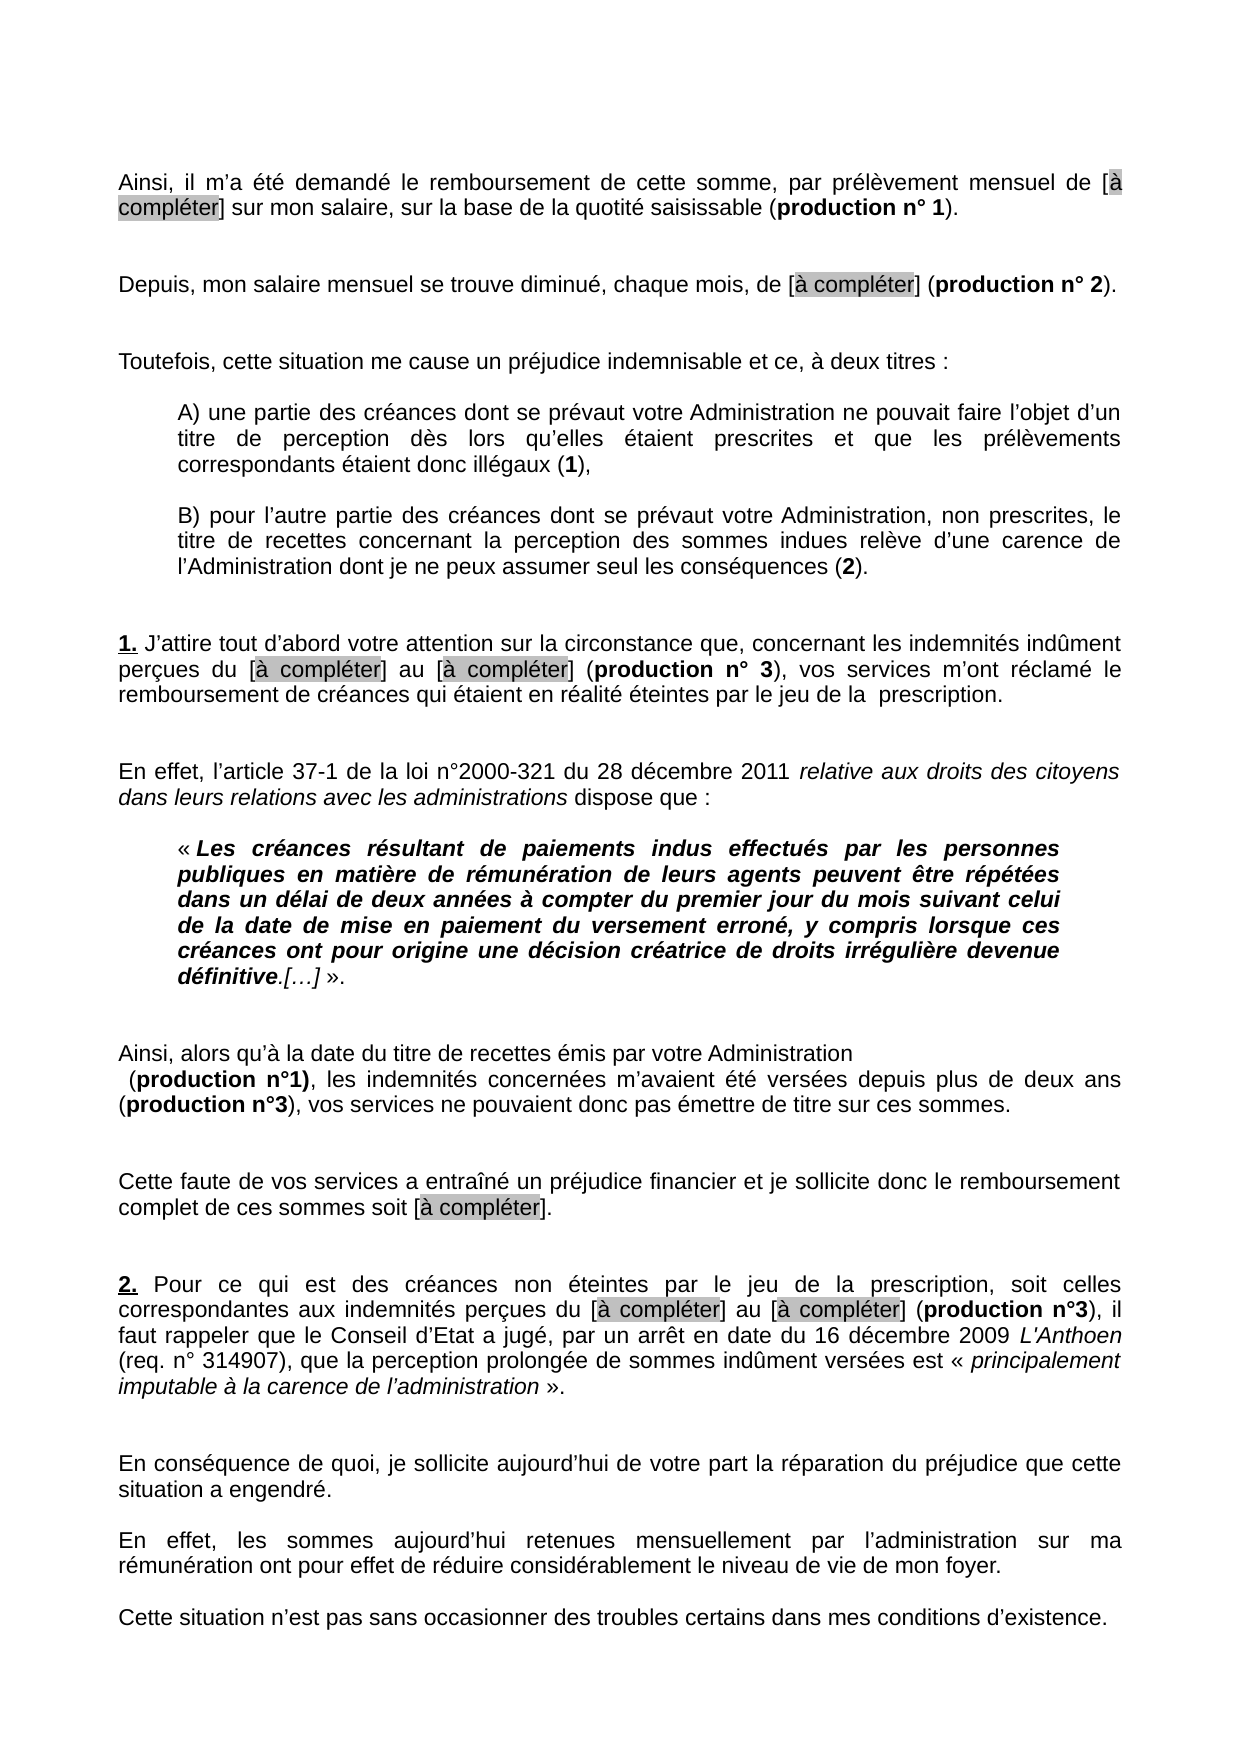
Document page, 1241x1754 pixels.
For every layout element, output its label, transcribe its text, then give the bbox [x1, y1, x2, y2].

text Cette faute de vos services a entraîné un préjudice financier et je sollicite donc le remboursement complet de ces sommes soit [à compléter]. [118, 1169, 1122, 1220]
text En effet, l’article 37-1 de la loi n°2000-321 du 28 décembre 2011 relative aux droits des citoyens dans leurs relations avec les administrations dispose que : [118, 759, 1122, 810]
text 2. Pour ce qui est des créances non éteintes par le jeu de la prescription, soit celles correspondantes aux indemnités perçues du [à compléter] au [à compléter] (production n°3), il faut rappeler que le Conseil d’Etat a jugé, par un arrêt en date du 16 décembre 2009 L'Anthoen (req. n° 314907), que la perception prolongée de sommes indûment versées est « principalement imputable à la carence de l’administration ». [118, 1271, 1122, 1399]
text Depuis, mon salaire mensuel se trouve diminué, chaque mois, de [à compléter] (production n° 2). [118, 272, 1122, 297]
text « Les créances résultant de paiements indus effectués par les personnes publiques en matière de rémunération de leurs agents peuvent être répétées dans un délai de deux années à compter du premier jour du mois suivant celui de la date de mise en paiement du versement erroné, y compris lorsque ces créances ont pour origine une décision créatrice de droits irrégulière devenue définitive.[…] ». [177, 836, 1063, 989]
text Toutefois, cette situation me cause un préjudice indemnisable et ce, à deux titres : [118, 349, 1122, 374]
text Ainsi, il m’a été demandé le remboursement de cette somme, par prélèvement mensuel de [à compléter] sur mon salaire, sur la base de la quotité saisissable (production n° 1). [118, 169, 1122, 221]
list Cette situation n’est pas sans occasionner des troubles certains dans mes conditions d’existence. [118, 1604, 1122, 1630]
text En conséquence de quoi, je sollicite aujourd’hui de votre part la réparation du préjudice que cette situation a engendré. [118, 1451, 1122, 1502]
text Ainsi, alors qu’à la date du titre de recettes émis par votre Administration (production n°1), les indemnités concernées m’avaient été versées depuis plus de deux ans (production n°3), vos services ne pouvaient donc pas émettre de titre sur ces sommes. [118, 1041, 1122, 1117]
text 1. J’attire tout d’abord votre attention sur la circonstance que, concernant les indemnités indûment perçues du [à compléter] au [à compléter] (production n° 3), vos services m’ont réclamé le remboursement de créances qui étaient en réalité éteintes par le jeu de la prescription. [118, 631, 1122, 707]
text A) une partie des créances dont se prévaut votre Administration ne pouvait faire l’objet d’un titre de perception dès lors qu’elles étaient prescrites et que les prélèvements correspondants étaient donc illégaux (1), [177, 400, 1122, 477]
text En effet, les sommes aujourd’hui retenues mensuellement par l’administration sur ma rémunération ont pour effet de réduire considérablement le niveau de vie de mon foyer. [118, 1527, 1122, 1579]
text B) pour l’autre partie des créances dont se prévaut votre Administration, non prescrites, le titre de recettes concernant la perception des sommes indues relève d’une carence de l’Administration dont je ne peux assumer seul les conséquences (2). [177, 502, 1122, 579]
